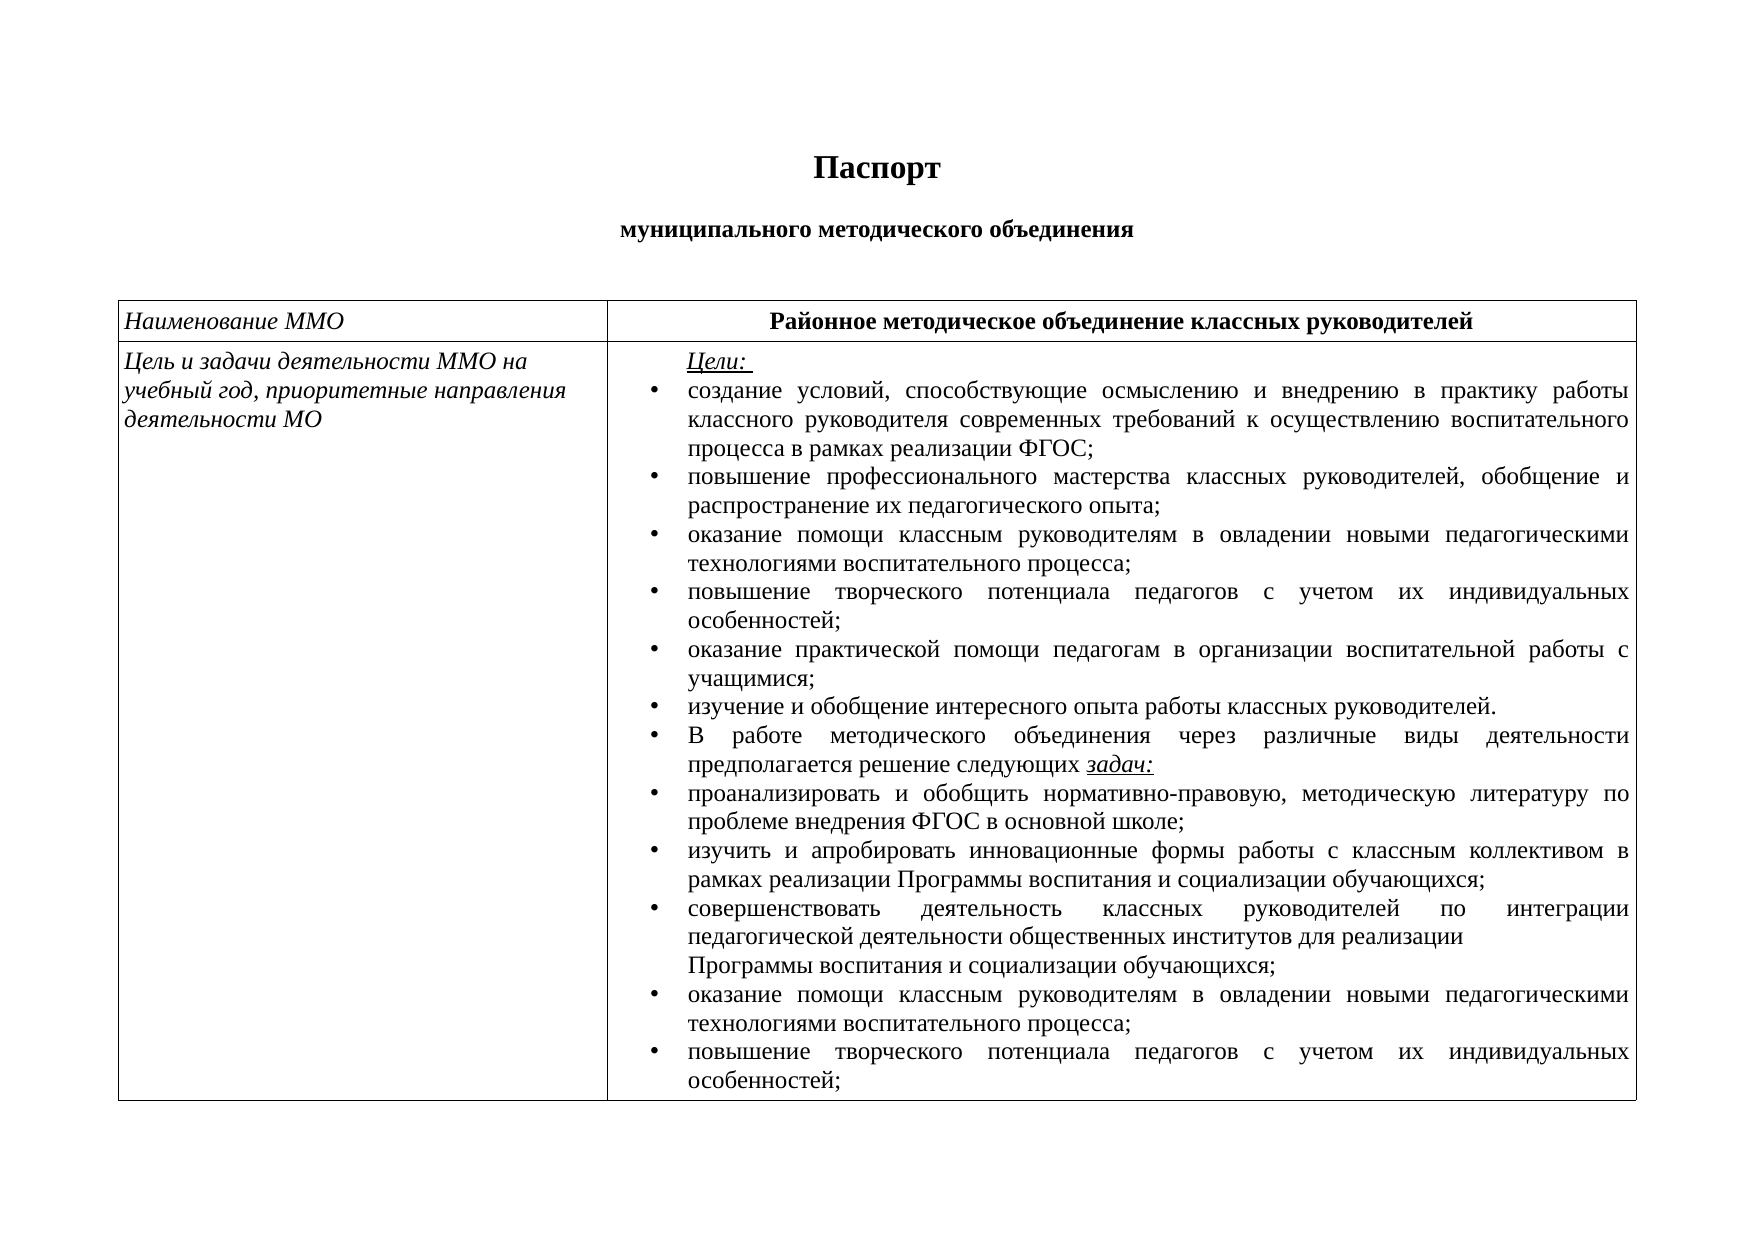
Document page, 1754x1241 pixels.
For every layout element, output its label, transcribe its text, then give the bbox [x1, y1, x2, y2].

text муниципального методического объединения [118, 214, 1636, 243]
table_header Наименование ММО [119, 301, 607, 341]
table_cell Цель и задачи деятельности ММО на учебный год, приоритетные направления деятельности МО [119, 342, 607, 1099]
table_header Районное методическое объединение классных руководителей [608, 301, 1636, 341]
text Паспорт [118, 147, 1636, 185]
table_cell Цели: создание условий, способствующие осмыслению и внедрению в практику работы классного руководителя современных требований к осуществлению воспитательного процесса в рамках реализации ФГОС; повышение профессионального мастерства классных руководителей, обобщение и распространение их педагогического опыта; оказание помощи классным руководителям в овладении новыми педагогическими технологиями воспитательного процесса; повышение творческого потенциала педагогов с учетом их индивидуальных особенностей; оказание практической помощи педагогам в организации воспитательной работы с учащимися; изучение и обобщение интересного опыта работы классных руководителей. В работе методического объединения через различные виды деятельности предполагается решение следующих задач: проанализировать и обобщить нормативно-правовую, методическую литературу по проблеме внедрения ФГОС в основной школе; изучить и апробировать инновационные формы работы с классным коллективом в рамках реализации Программы воспитания и социализации обучающихся; совершенствовать деятельность классных руководителей по интеграции педагогической деятельности общественных институтов для реализации Программы воспитания и социализации обучающихся; оказание помощи классным руководителям в овладении новыми педагогическими технологиями воспитательного процесса; повышение творческого потенциала педагогов с учетом их индивидуальных особенностей; оказание практической помощи педагогам в организации воспитательной работы с учащимися; изучение и обобщение интересного опыта работы классных руководителей; проанализировать воспитательную деятельность, результаты мониторинга за год, выявить пробелы и наметить пути их решения. Приоритетные направления методической работы: Повышение теоретического, методического уровня подготовки классных руководителей по вопросам психологии и педагогики воспитательной работы. Информирование о нормативно-правовой базе, регулирующей работу классных руководителей в рамках приоритетного национального проекта «Образование». Обобщение, систематизация и распространение передового педагогического опыта. Вооружение классных руководителей современными воспитательными технологиями и знаниями современных форм и методов работы. [608, 342, 1636, 1099]
